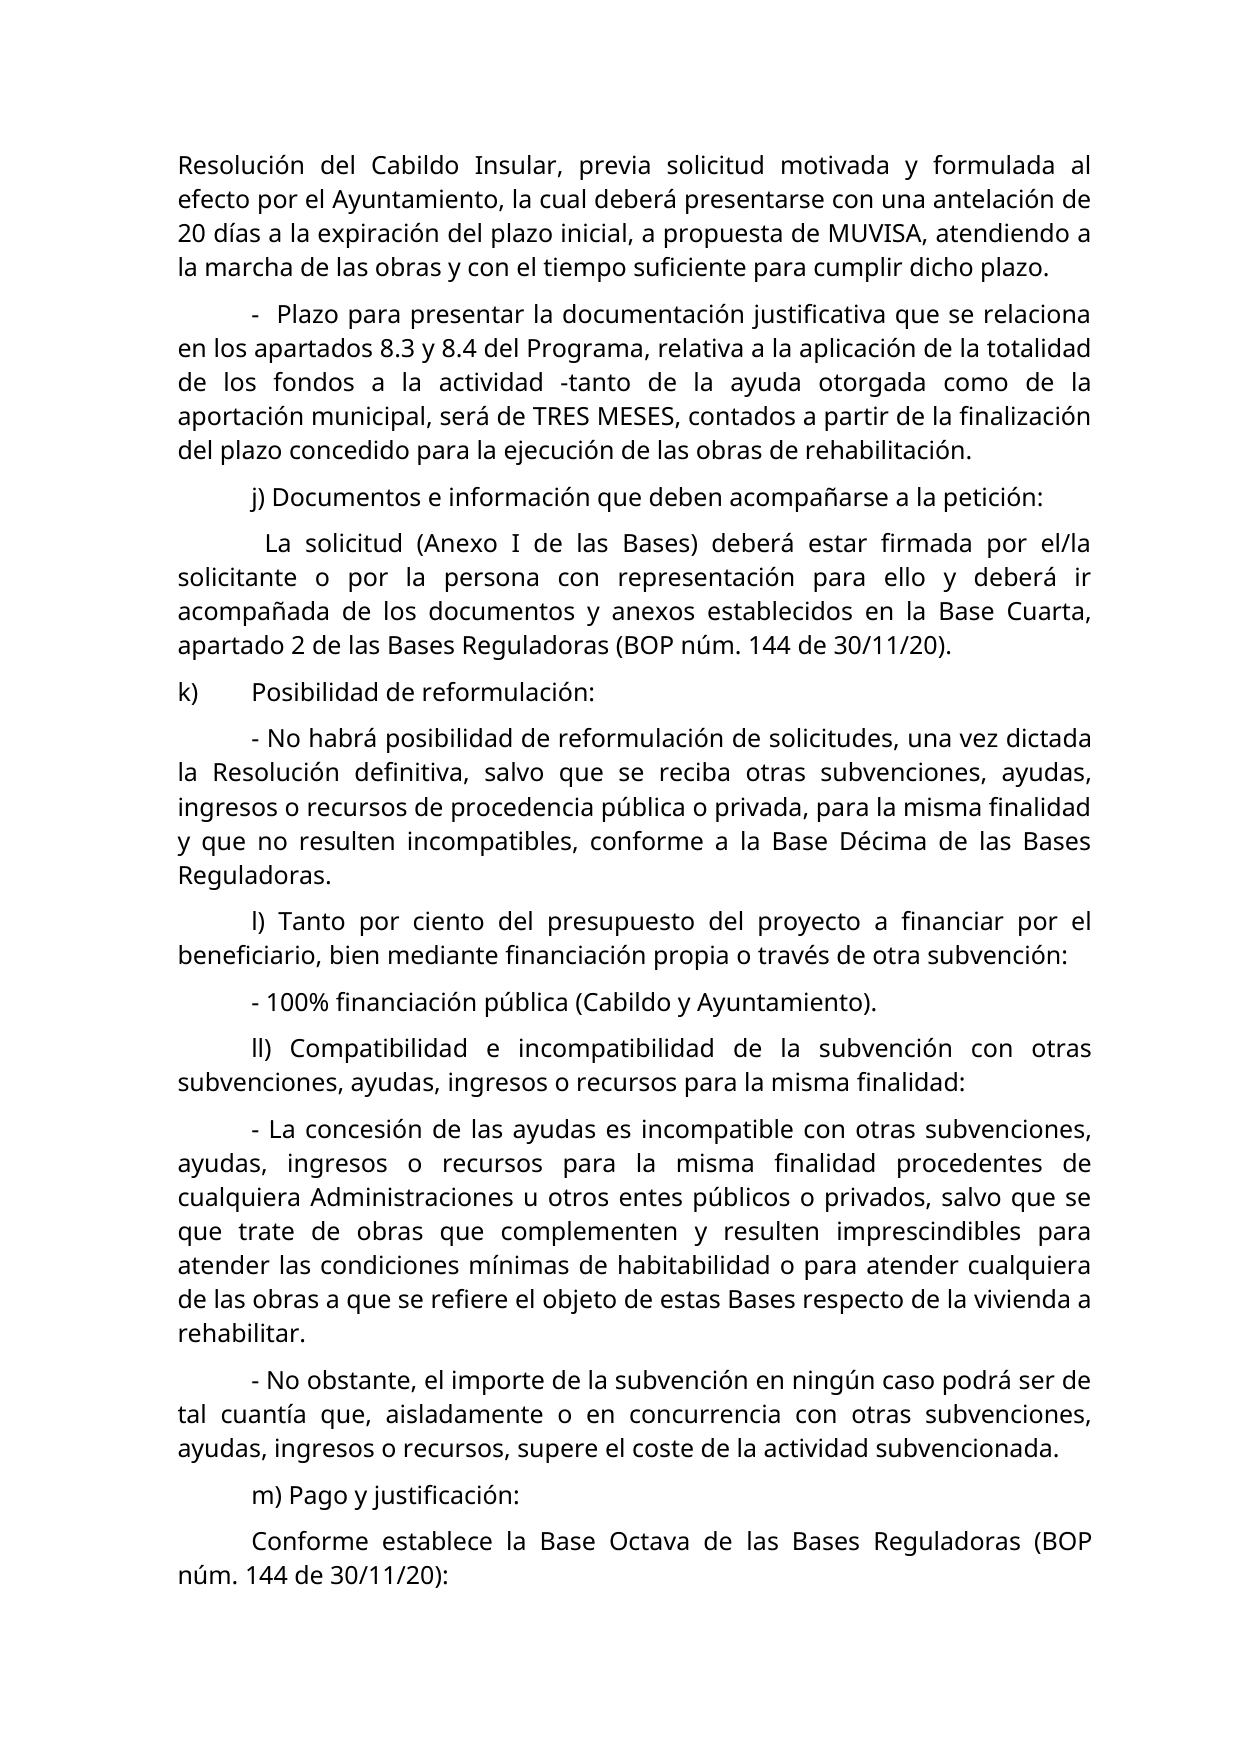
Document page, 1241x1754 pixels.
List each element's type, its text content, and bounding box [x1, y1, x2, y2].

list Posibilidad de reformulación: [177, 674, 1093, 708]
text l) Tanto por ciento del presupuesto del proyecto a financiar por el beneficiario, bien mediante financiación propia o través de otra subvención: [177, 904, 1093, 972]
text ll) Compatibilidad e incompatibilidad de la subvención con otras subvenciones, ayudas, ingresos o recursos para la misma finalidad: [177, 1031, 1093, 1099]
text Conforme establece la Base Octava de las Bases Reguladoras (BOP núm. 144 de 30/11/20): [177, 1524, 1093, 1592]
text m) Pago y justificación: [177, 1477, 1093, 1511]
text j) Documentos e información que deben acompañarse a la petición: [177, 479, 1093, 513]
text - 100% financiación pública (Cabildo y Ayuntamiento). [177, 984, 1093, 1018]
text - No habrá posibilidad de reformulación de solicitudes, una vez dictada la Resolución definitiva, salvo que se reciba otras subvenciones, ayudas, ingresos o recursos de procedencia pública o privada, para la misma finalidad y que no resulten incompatibles, conforme a la Base Décima de las Bases Reguladoras. [177, 721, 1093, 891]
text Resolución del Cabildo Insular, previa solicitud motivada y formulada al efecto por el Ayuntamiento, la cual deberá presentarse con una antelación de 20 días a la expiración del plazo inicial, a propuesta de MUVISA, atendiendo a la marcha de las obras y con el tiempo suficiente para cumplir dicho plazo. [177, 148, 1093, 284]
text - Plazo para presentar la documentación justificativa que se relaciona en los apartados 8.3 y 8.4 del Programa, relativa a la aplicación de la totalidad de los fondos a la actividad -tanto de la ayuda otorgada como de la aportación municipal, será de TRES MESES, contados a partir de la finalización del plazo concedido para la ejecución de las obras de rehabilitación. [177, 296, 1093, 467]
text La solicitud (Anexo I de las Bases) deberá estar firmada por el/la solicitante o por la persona con representación para ello y deberá ir acompañada de los documentos y anexos establecidos en la Base Cuarta, apartado 2 de las Bases Reguladoras (BOP núm. 144 de 30/11/20). [177, 526, 1093, 662]
text - No obstante, el importe de la subvención en ningún caso podrá ser de tal cuantía que, aisladamente o en concurrencia con otras subvenciones, ayudas, ingresos o recursos, supere el coste de la actividad subvencionada. [177, 1363, 1093, 1465]
text - La concesión de las ayudas es incompatible con otras subvenciones, ayudas, ingresos o recursos para la misma finalidad procedentes de cualquiera Administraciones u otros entes públicos o privados, salvo que se que trate de obras que complementen y resulten imprescindibles para atender las condiciones mínimas de habitabilidad o para atender cualquiera de las obras a que se refiere el objeto de estas Bases respecto de la vivienda a rehabilitar. [177, 1112, 1093, 1350]
